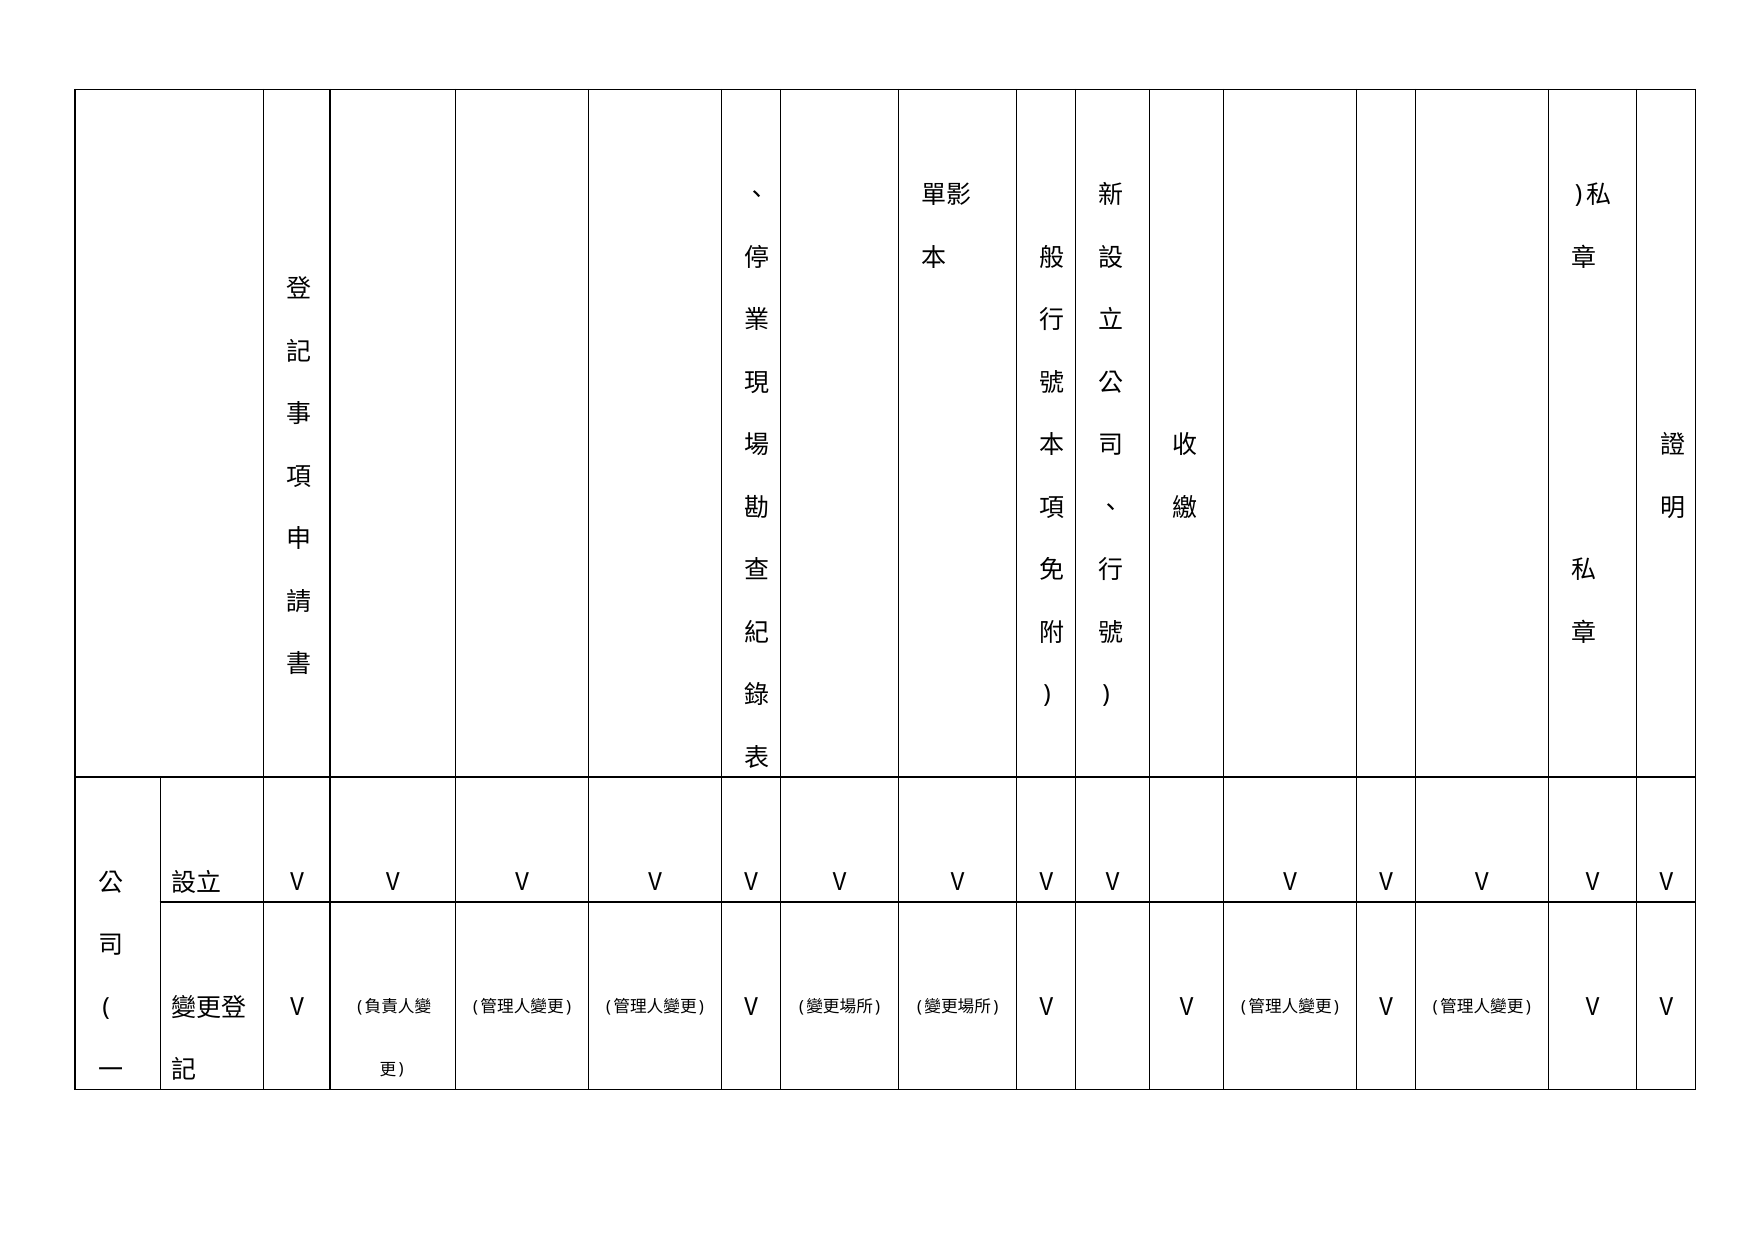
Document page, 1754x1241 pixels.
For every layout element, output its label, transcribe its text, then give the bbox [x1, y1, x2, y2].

table_header )私章 私章 [1549, 90, 1636, 776]
table_header 證明 [1637, 90, 1695, 776]
table_cell V [331, 778, 455, 901]
table_cell V [589, 778, 721, 901]
table_header [1416, 90, 1548, 776]
table_cell V [1357, 778, 1415, 901]
table_cell (負責人變更) [331, 903, 455, 1089]
table_header [160, 90, 263, 776]
table_header 收繳 [1150, 90, 1223, 776]
table_cell (變更場所) [899, 903, 1016, 1089]
table_cell V [1637, 778, 1695, 901]
table_header [331, 90, 455, 776]
table_header [76, 90, 160, 776]
table_cell V [1549, 778, 1636, 901]
table_header 新設立公司、行號) [1076, 90, 1149, 776]
table_cell 公 司(一 [76, 778, 160, 1089]
table_cell V [899, 778, 1016, 901]
table_cell V [722, 903, 780, 1089]
table_cell (管理人變更) [456, 903, 588, 1089]
table_cell V [1017, 903, 1075, 1089]
table_cell (管理人變更) [1416, 903, 1548, 1089]
table_cell V [1224, 778, 1356, 901]
table_cell 設立 [161, 778, 263, 901]
table_header 登記事項申請書 [264, 90, 329, 776]
table_cell (管理人變更) [589, 903, 721, 1089]
table_cell V [781, 778, 898, 901]
table_cell [1076, 903, 1149, 1089]
table_cell [1150, 778, 1223, 901]
table_cell V [456, 778, 588, 901]
table_cell (管理人變更) [1224, 903, 1356, 1089]
table_cell V [264, 903, 329, 1089]
table_header [589, 90, 721, 776]
table_header [1224, 90, 1356, 776]
table_header [1357, 90, 1415, 776]
table_header [456, 90, 588, 776]
table_header 、停業現場勘查紀錄表 [722, 90, 780, 776]
table_header [781, 90, 898, 776]
table_cell V [1076, 778, 1149, 901]
table_cell V [1150, 903, 1223, 1089]
table_cell V [722, 778, 780, 901]
table_cell V [1416, 778, 1548, 901]
table_cell 變更登記 [161, 903, 263, 1089]
table_cell V [1637, 903, 1695, 1089]
table_cell V [264, 778, 329, 901]
table_cell V [1017, 778, 1075, 901]
table_cell V [1549, 903, 1636, 1089]
table_header 單影本 [899, 90, 1016, 776]
table_header 般行號本項免附) [1017, 90, 1075, 776]
table_cell (變更場所) [781, 903, 898, 1089]
table_cell V [1357, 903, 1415, 1089]
